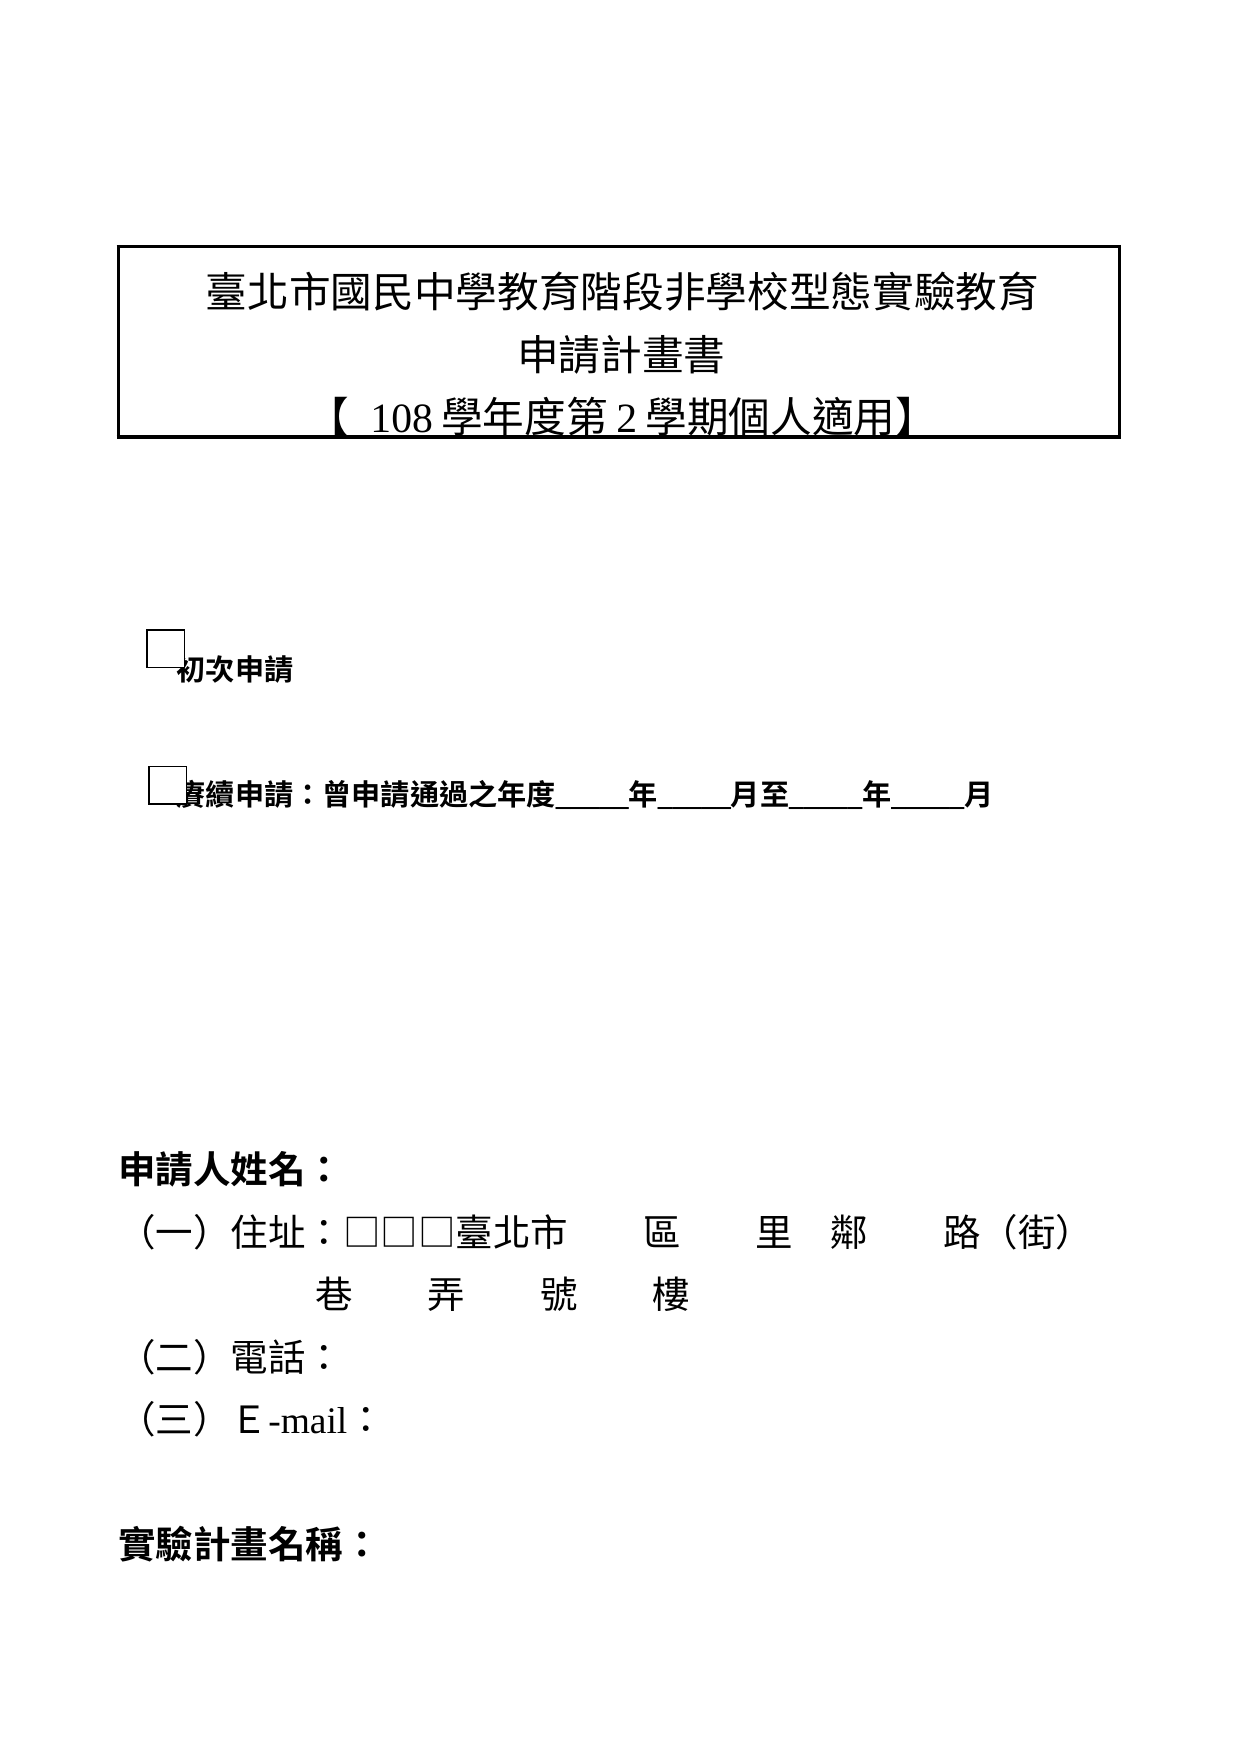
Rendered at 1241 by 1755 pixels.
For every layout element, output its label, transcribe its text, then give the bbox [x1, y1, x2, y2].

text （三）Ｅ-mail： [118, 1376, 1122, 1438]
text 申請人姓名： [118, 1126, 1122, 1188]
text 賡續申請：曾申請通過之年度_____年_____月至_____年_____月 [118, 751, 1122, 876]
text （一）住址：□□□臺北市 區 里 鄰 路（街） [118, 1188, 1122, 1251]
text （二）電話： [118, 1313, 1122, 1376]
table_header 臺北市國民中學教育階段非學校型態實驗教育 申請計畫書 【 108學年度第2學期個人適用】 [120, 248, 1118, 435]
text 實驗計畫名稱： [118, 1501, 1122, 1563]
text 初次申請 [118, 626, 1122, 688]
text 巷 弄 號 樓 [118, 1251, 1122, 1313]
